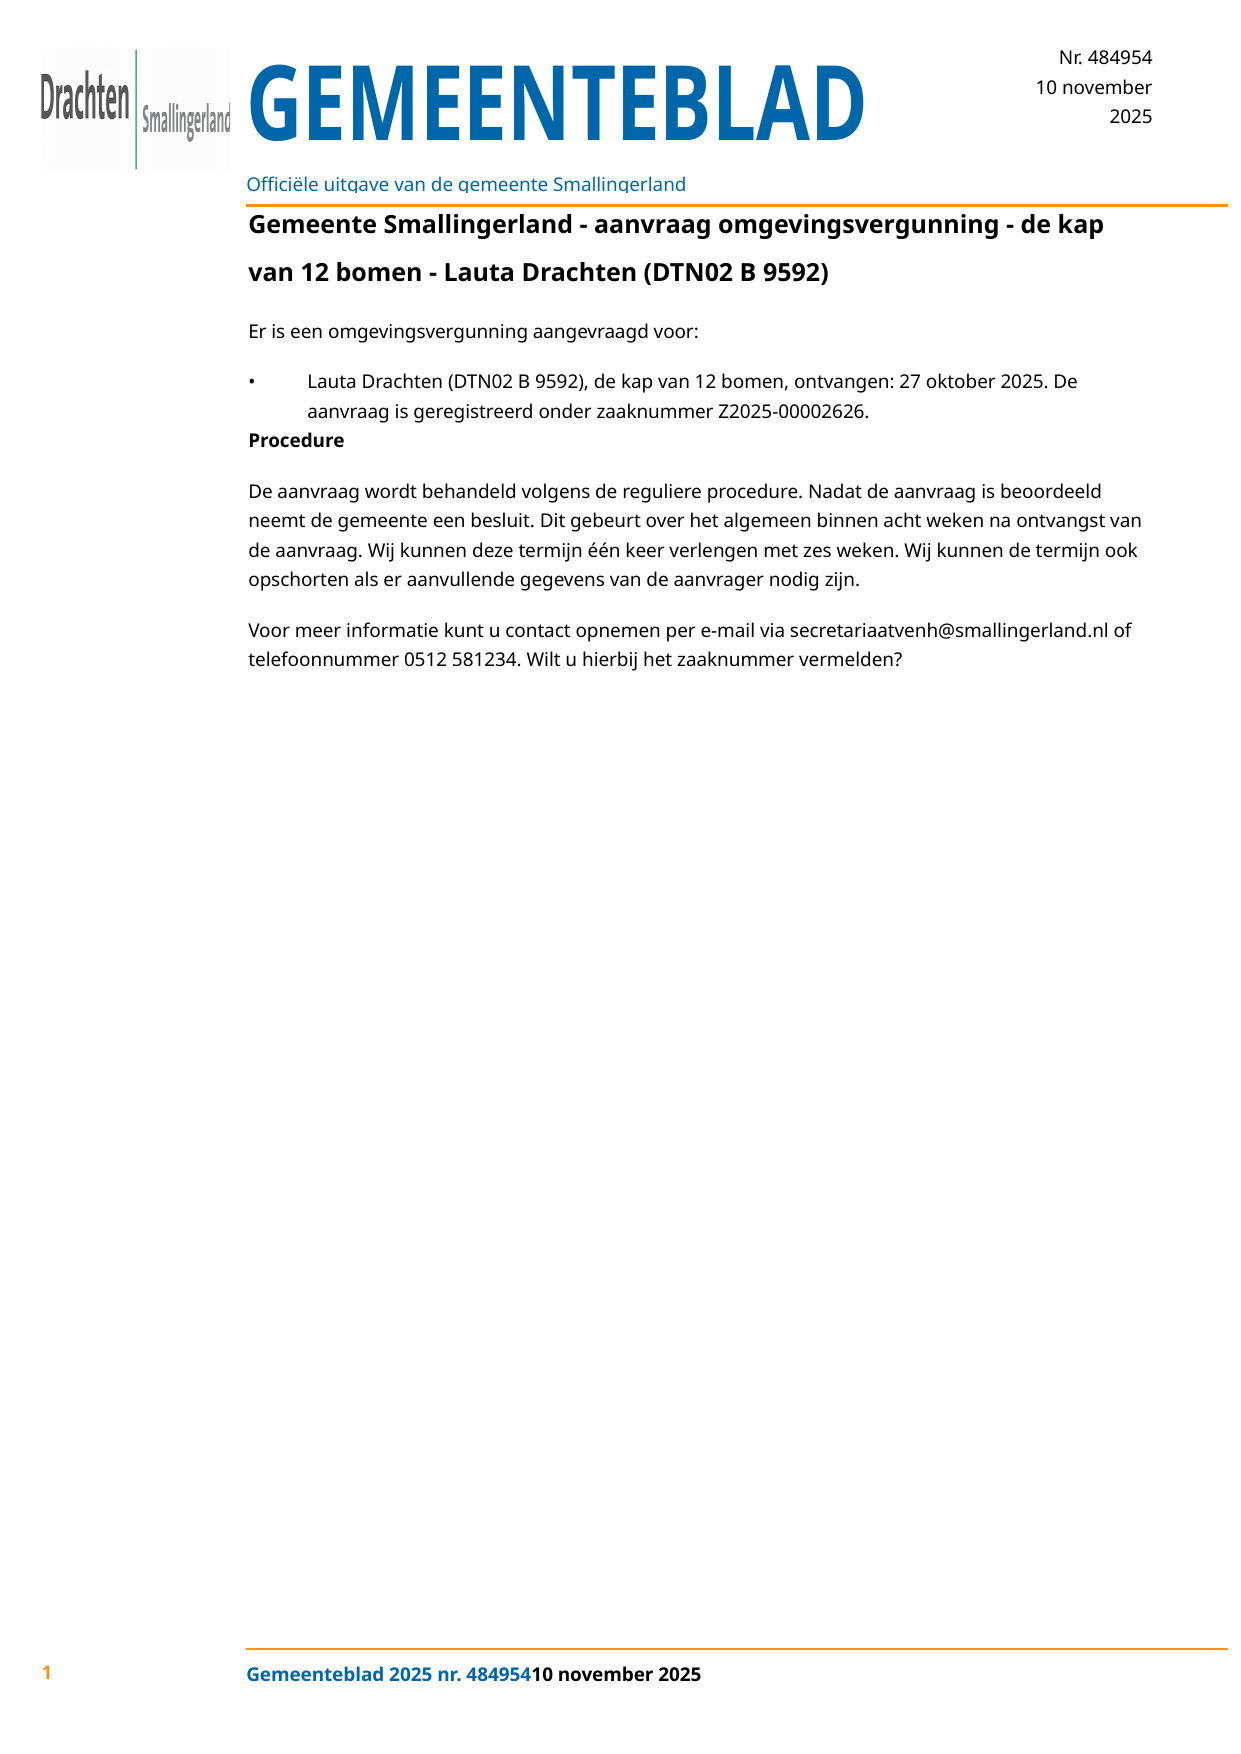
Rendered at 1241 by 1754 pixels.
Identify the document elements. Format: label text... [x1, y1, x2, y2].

text De aanvraag wordt behandeld volgens de reguliere procedure. Nadat de aanvraag is beoordeeld neemt de gemeente een besluit. Dit gebeurt over het algemeen binnen acht weken na ontvangst van de aanvraag. Wij kunnen deze termijn één keer verlengen met zes weken. Wij kunnen de termijn ook opschorten als er aanvullende gegevens van de aanvrager nodig zijn. [248, 478, 1152, 592]
text Procedure [248, 427, 1152, 453]
text Er is een omgevingsvergunning aangevraagd voor: [248, 318, 1152, 344]
text Voor meer informatie kunt u contact opnemen per e-mail via secretariaatvenh@smallingerland.nl of telefoonnummer 0512 581234. Wilt u hierbij het zaaknummer vermelden? [248, 617, 1152, 672]
text Gemeente Smallingerland - aanvraag omgevingsvergunning - de kap van 12 bomen - Lauta Drachten (DTN02 B 9592) [248, 207, 1152, 288]
list Lauta Drachten (DTN02 B 9592), de kap van 12 bomen, ontvangen: 27 oktober 2025. De aanvraag is geregistreerd onder zaaknummer Z2025-00002626. [248, 368, 1152, 424]
picture [41, 47, 231, 172]
